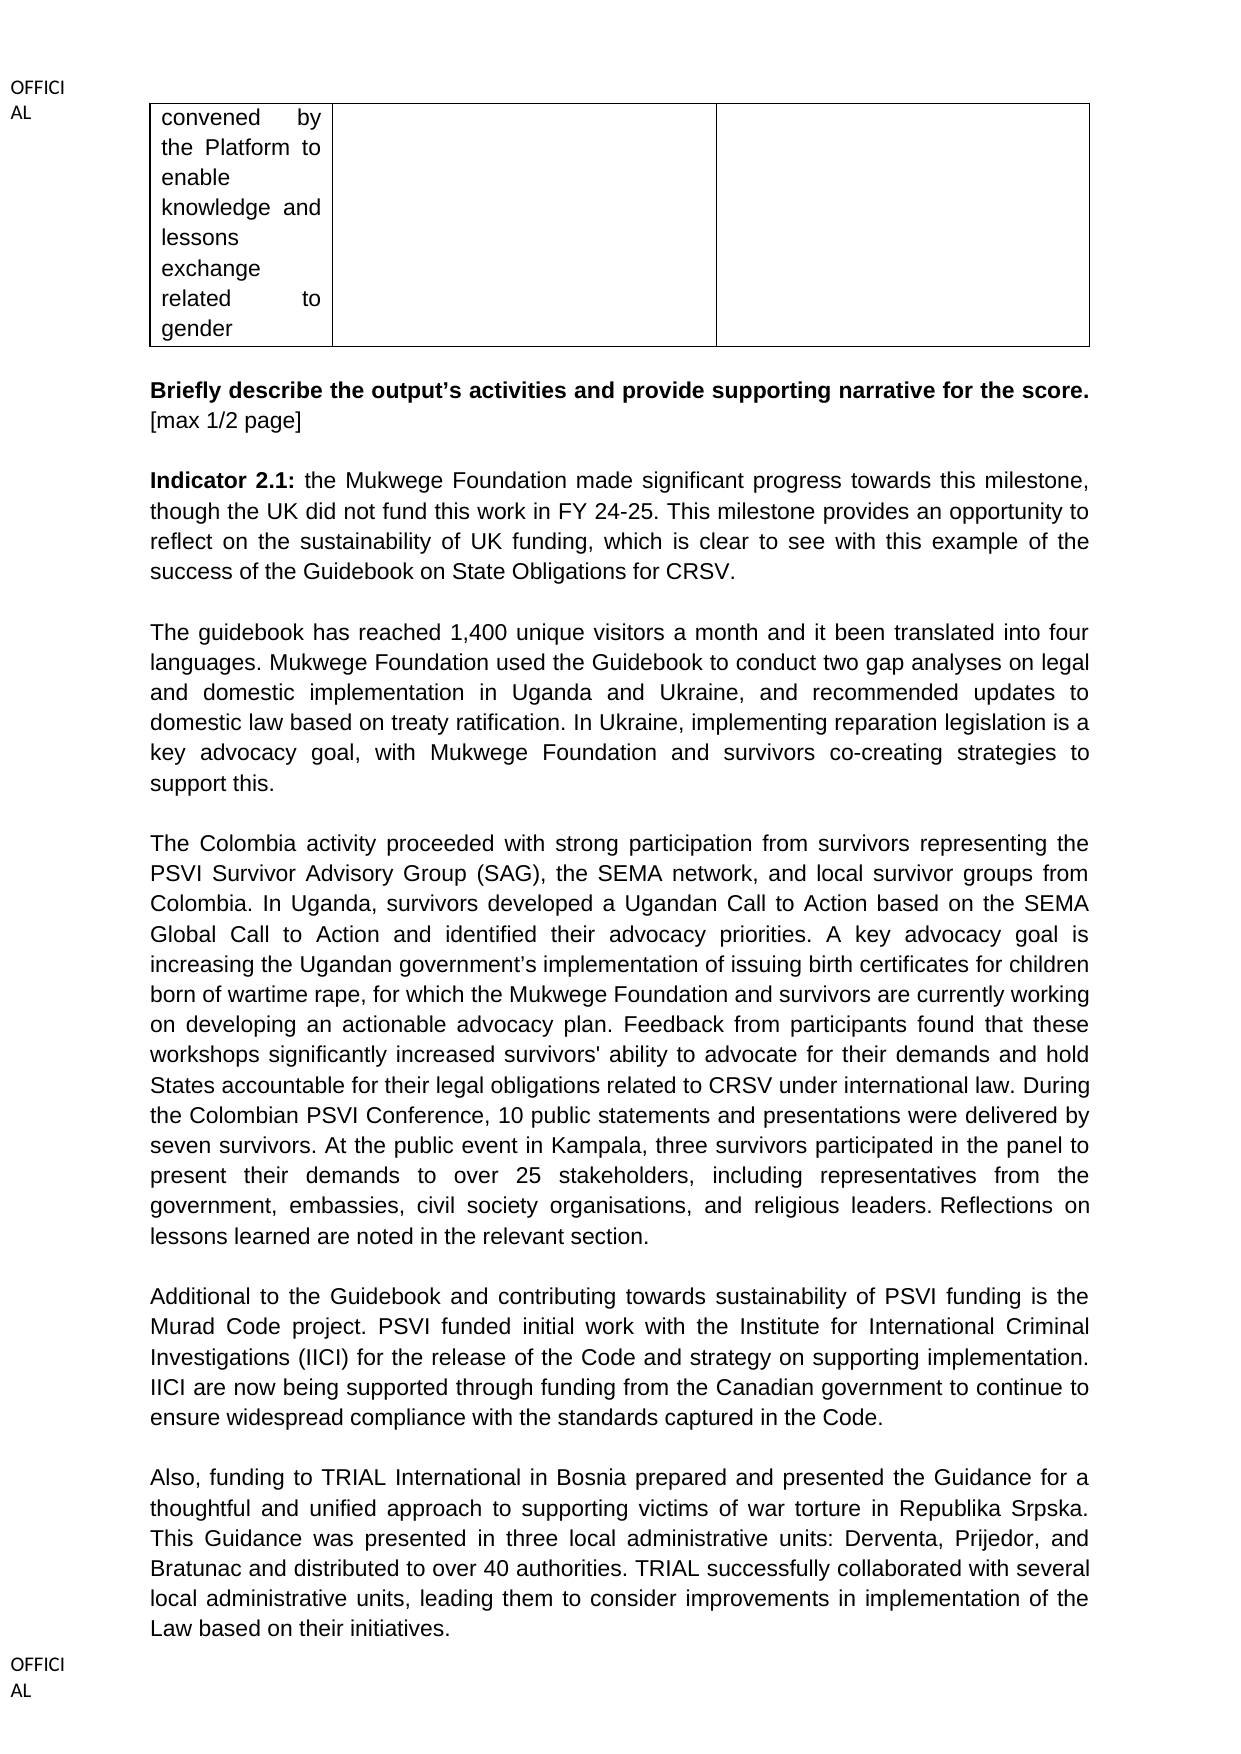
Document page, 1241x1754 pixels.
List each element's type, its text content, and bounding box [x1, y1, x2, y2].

table_cell [717, 104, 1089, 346]
text Indicator 2.1: the Mukwege Foundation made significant progress towards this milestone, though the UK did not fund this work in FY 24-25. This milestone provides an opportunity to reflect on the sustainability of UK funding, which is clear to see with this example of the success of the Guidebook on State Obligations for CRSV. [150, 467, 1090, 584]
table_cell [333, 104, 716, 346]
text Additional to the Guidebook and contributing towards sustainability of PSVI funding is the Murad Code project. PSVI funded initial work with the Institute for International Criminal Investigations (IICI) for the release of the Code and strategy on supporting implementation. IICI are now being supported through funding from the Canadian government to continue to ensure widespread compliance with the standards captured in the Code. [150, 1283, 1090, 1430]
text Also, funding to TRIAL International in Bosnia prepared and presented the Guidance for a thoughtful and unified approach to supporting victims of war torture in Republika Srpska. This Guidance was presented in three local administrative units: Derventa, Prijedor, and Bratunac and distributed to over 40 authorities. TRIAL successfully collaborated with several local administrative units, leading them to consider improvements in implementation of the Law based on their initiatives. [150, 1464, 1090, 1642]
text The Colombia activity proceeded with strong participation from survivors representing the PSVI Survivor Advisory Group (SAG), the SEMA network, and local survivor groups from Colombia. In Uganda, survivors developed a Ugandan Call to Action based on the SEMA Global Call to Action and identified their advocacy priorities. A key advocacy goal is increasing the Ugandan government’s implementation of issuing birth certificates for children born of wartime rape, for which the Mukwege Foundation and survivors are currently working on developing an actionable advocacy plan. Feedback from participants found that these workshops significantly increased survivors' ability to advocate for their demands and hold States accountable for their legal obligations related to CRSV under international law. During the Colombian PSVI Conference, 10 public statements and presentations were delivered by seven survivors. At the public event in Kampala, three survivors participated in the panel to present their demands to over 25 stakeholders, including representatives from the government, embassies, civil society organisations, and religious leaders. Reflections on lessons learned are noted in the relevant section. [150, 830, 1090, 1249]
text The guidebook has reached 1,400 unique visitors a month and it been translated into four languages. Mukwege Foundation used the Guidebook to conduct two gap analyses on legal and domestic implementation in Uganda and Ukraine, and recommended updates to domestic law based on treaty ratification. In Ukraine, implementing reparation legislation is a key advocacy goal, with Mukwege Foundation and survivors co-creating strategies to support this. [150, 618, 1090, 796]
table_cell convened by the Platform to enable knowledge and lessons exchange related to gender [151, 104, 332, 346]
text Briefly describe the output’s activities and provide supporting narrative for the score. [max 1/2 page] [150, 377, 1090, 433]
